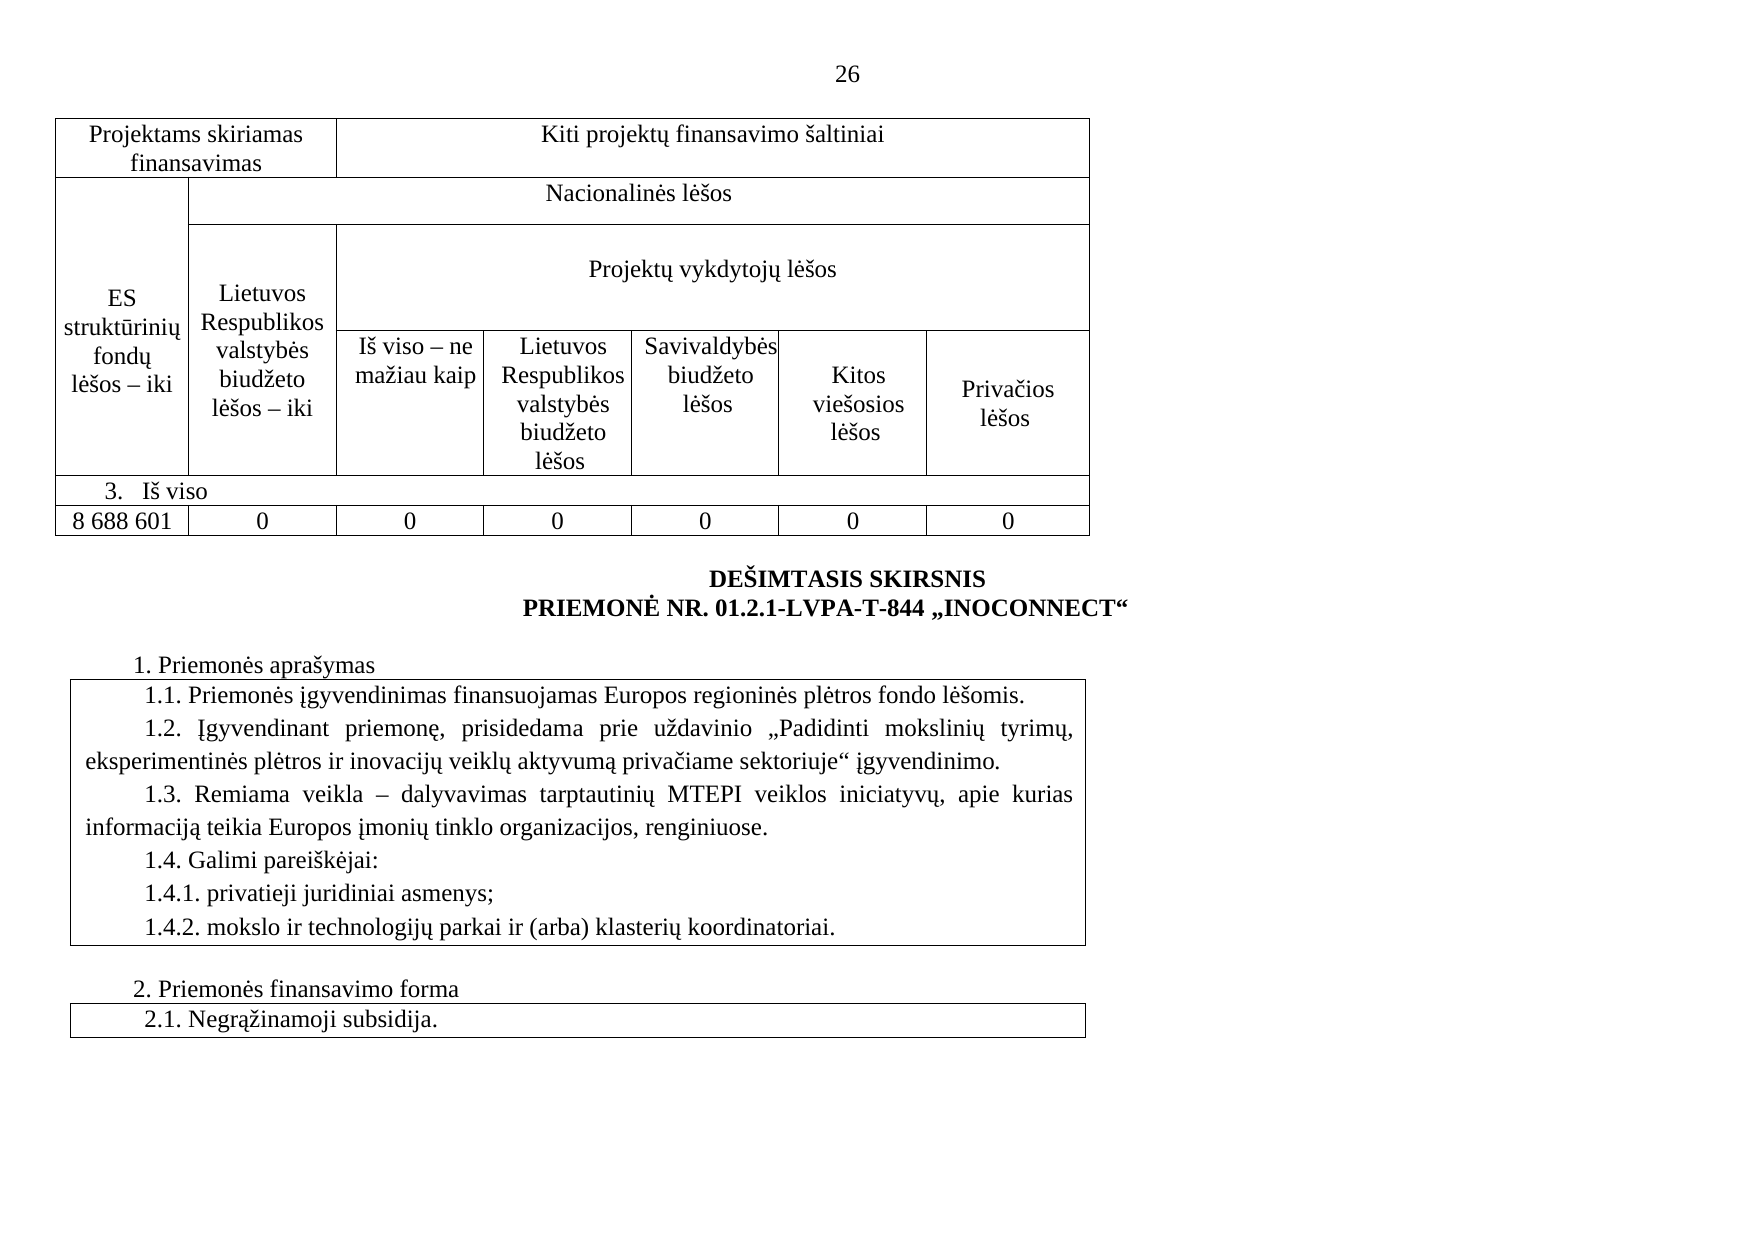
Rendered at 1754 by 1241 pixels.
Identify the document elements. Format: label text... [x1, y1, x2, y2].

table_cell Iš viso – ne mažiau kaip [337, 331, 483, 475]
table_cell 0 [189, 506, 336, 534]
table_cell 0 [779, 506, 926, 534]
table_cell Lietuvos Respublikos valstybės biudžeto lėšos – iki [189, 225, 336, 475]
table_cell ES struktūrinių fondų lėšos – iki [56, 178, 188, 475]
table_cell Lietuvos Respublikos valstybės biudžeto lėšos [484, 331, 631, 475]
table_header Kiti projektų finansavimo šaltiniai [337, 119, 1089, 177]
table_cell Nacionalinės lėšos [189, 178, 1089, 224]
table_cell Savivaldybės biudžeto lėšos [632, 331, 778, 475]
table_cell 0 [484, 506, 631, 534]
table_cell 1.3. Remiama veikla – dalyvavimas tarptautinių MTEPI veiklos iniciatyvų, apie kurias informaciją teikia Europos įmonių tinklo organizacijos, renginiuose. [71, 780, 1085, 846]
table_cell 0 [337, 506, 483, 534]
text DEŠIMTASIS SKIRSNIS [59, 564, 1636, 593]
table_cell Kitos viešosios lėšos [779, 331, 926, 475]
table_header 2.1. Negrąžinamoji subsidija. [71, 1004, 1085, 1037]
text 1. Priemonės aprašymas [126, 651, 1636, 679]
text PRIEMONĖ NR. 01.2.1-LVPA-T-844 „INOCONNECT“ [59, 593, 1592, 622]
text 2. Priemonės finansavimo forma [133, 974, 1636, 1003]
table_cell Privačios lėšos [927, 331, 1089, 475]
table_cell 3. Iš viso [56, 476, 1089, 505]
table_cell 1.4. Galimi pareiškėjai: 1.4.1. privatieji juridiniai asmenys; 1.4.2. mokslo ir technologijų parkai ir (arba) klasterių koordinatoriai. [71, 846, 1085, 944]
table_cell 0 [927, 506, 1089, 534]
table_cell Projektų vykdytojų lėšos [337, 225, 1089, 330]
table_cell 0 [632, 506, 778, 534]
table_cell 1.2. Įgyvendinant priemonę, prisidedama prie uždavinio „Padidinti mokslinių tyrimų, eksperimentinės plėtros ir inovacijų veiklų aktyvumą privačiame sektoriuje“ įgyvendinimo. [71, 714, 1085, 779]
table_header Projektams skiriamas finansavimas [56, 119, 336, 177]
table_cell 8 688 601 [56, 506, 188, 534]
table_header 1.1. Priemonės įgyvendinimas finansuojamas Europos regioninės plėtros fondo lėšomis. [71, 680, 1085, 713]
